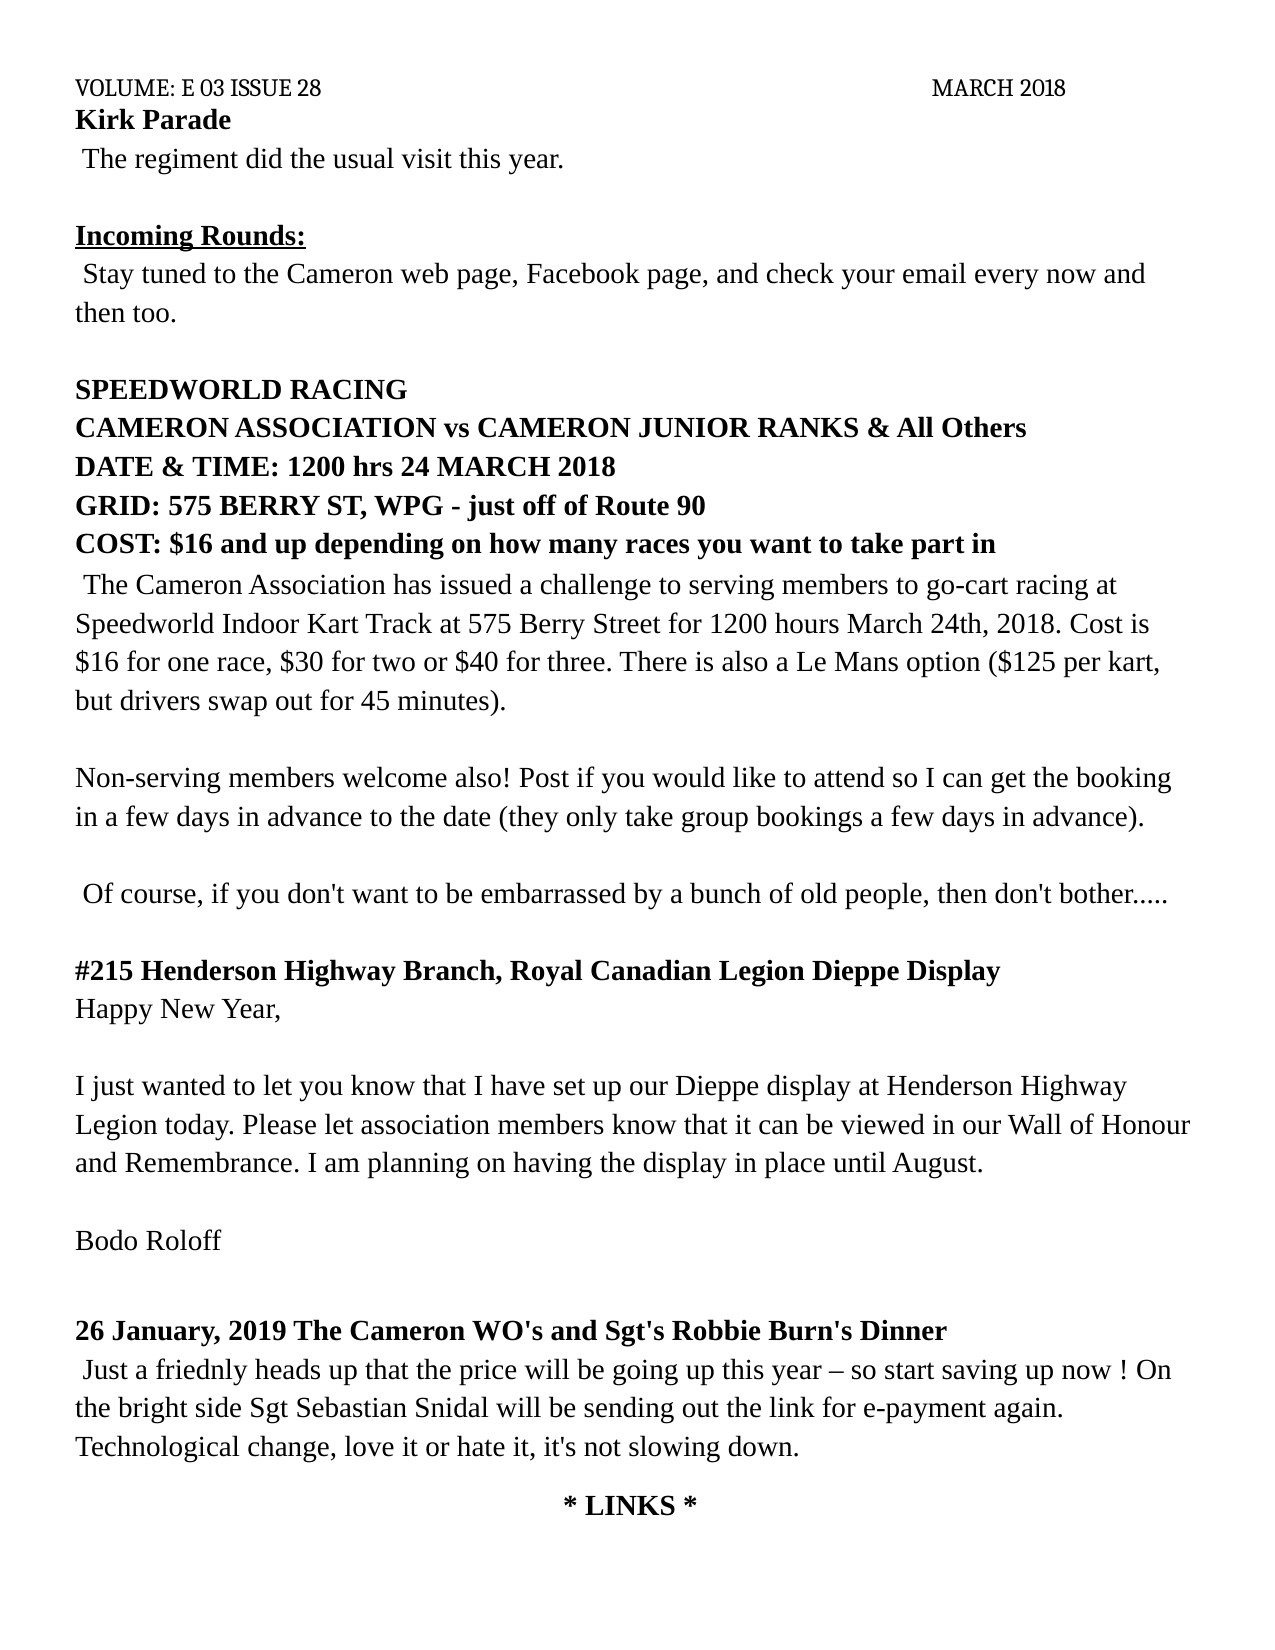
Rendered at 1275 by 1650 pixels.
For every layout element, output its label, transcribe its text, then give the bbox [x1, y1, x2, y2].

text * Links * [75, 1488, 1200, 1550]
text 26 January, 2019 The Cameron WO's and Sgt's Robbie Burn's Dinner Just a friednly heads up that the price will be going up this year – so start saving up now ! On the bright side Sgt Sebastian Snidal will be sending out the link for e-payment again. Technological change, love it or hate it, it's not slowing down. [75, 1313, 1200, 1463]
text Kirk Parade The regiment did the usual visit this year. Incoming Rounds: Stay tuned to the Cameron web page, Facebook page, and check your email every now and then too. SPEEDWORLD RACING CAMERON ASSOCIATION vs CAMERON JUNIOR RANKS & All Others DATE & TIME: 1200 hrs 24 MARCH 2018 GRID: 575 BERRY ST, WPG - just off of Route 90 COST: $16 and up depending on how many races you want to take part in The Cameron Association has issued a challenge to serving members to go-cart racing at Speedworld Indoor Kart Track at 575 Berry Street for 1200 hours March 24th, 2018. Cost is $16 for one race, $30 for two or $40 for three. There is also a Le Mans option ($125 per kart, but drivers swap out for 45 minutes). Non-serving members welcome also! Post if you would like to attend so I can get the booking in a few days in advance to the date (they only take group bookings a few days in advance). Of course, if you don't want to be embarrassed by a bunch of old people, then don't bother..... #215 Henderson Highway Branch, Royal Canadian Legion Dieppe Display Happy New Year, I just wanted to let you know that I have set up our Dieppe display at Henderson Highway Legion today. Please let association members know that it can be viewed in our Wall of Honour and Remembrance. I am planning on having the display in place until August. Bodo Roloff [75, 102, 1200, 1288]
